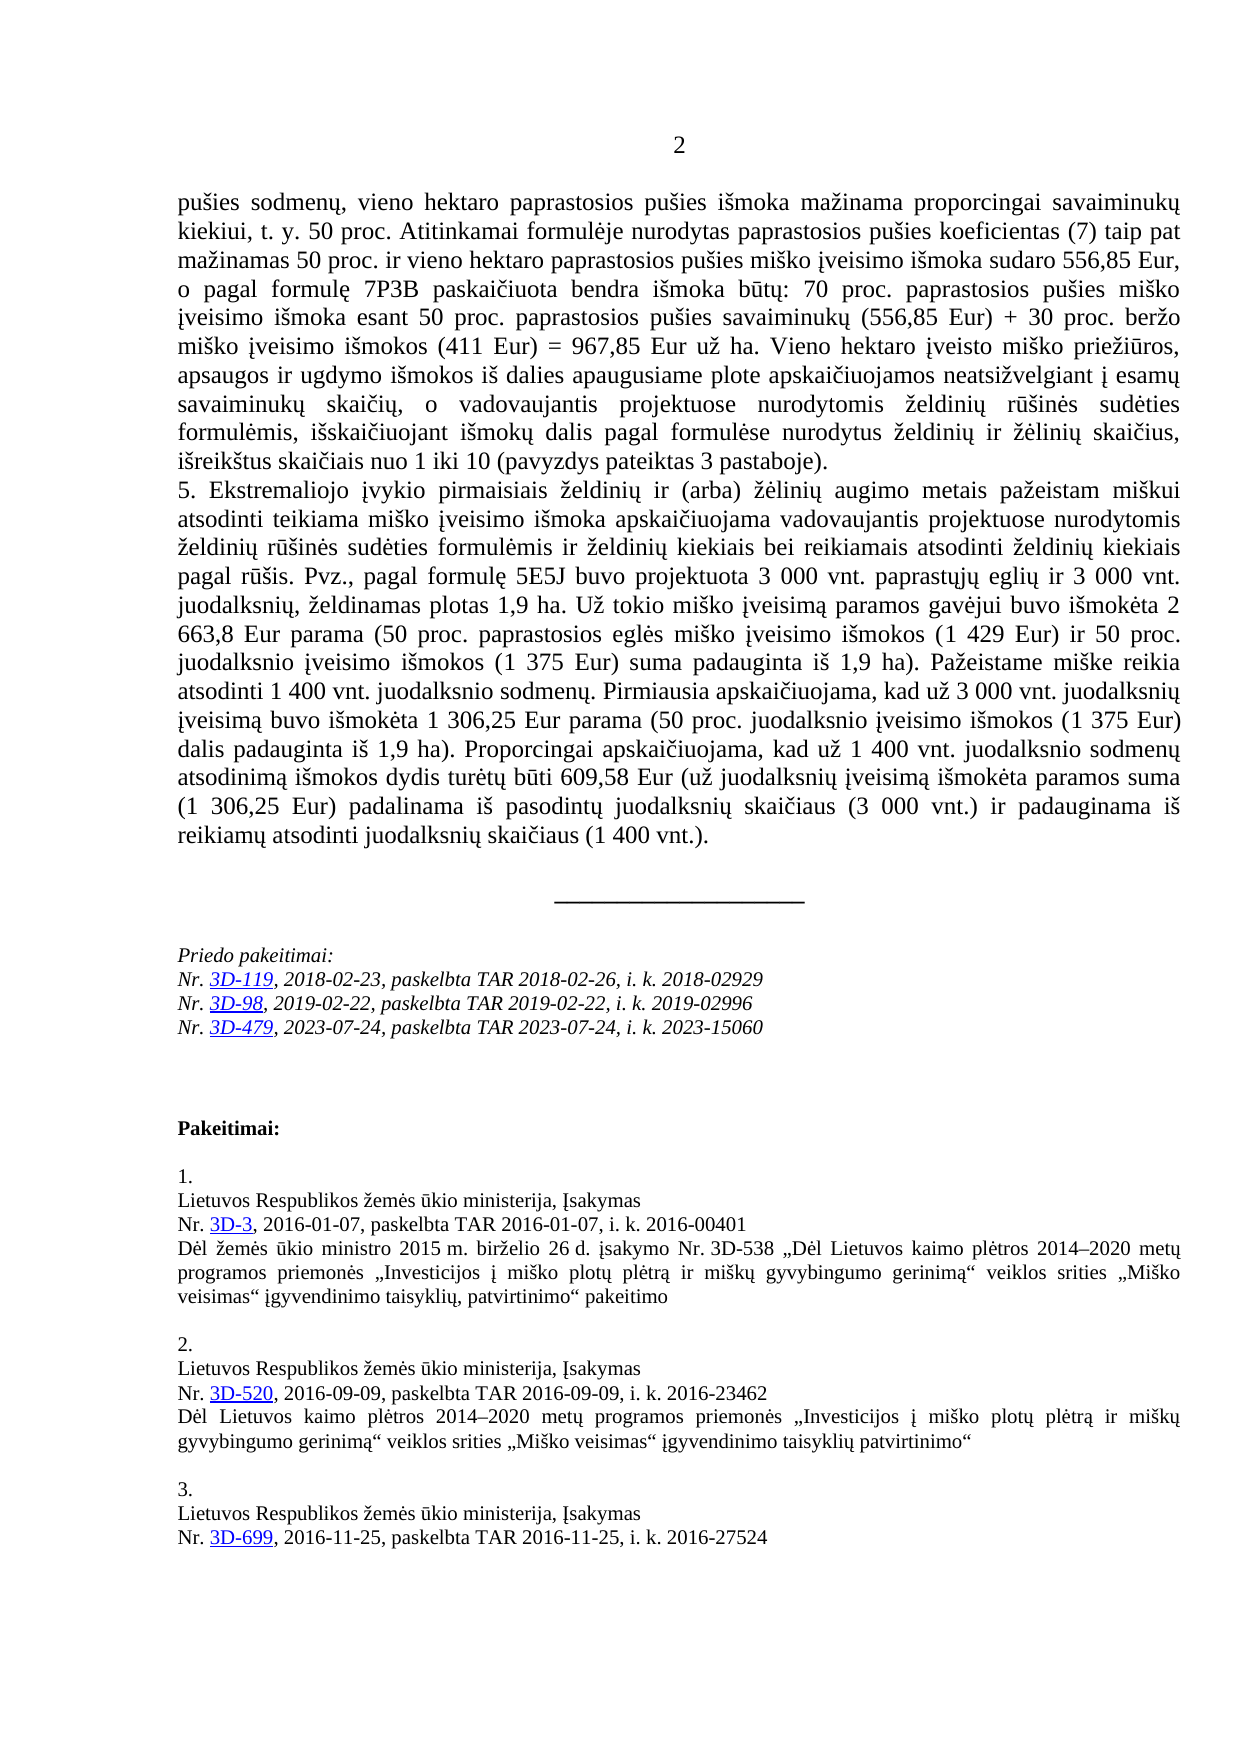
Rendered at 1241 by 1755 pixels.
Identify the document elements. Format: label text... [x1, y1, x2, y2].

text Lietuvos Respublikos žemės ūkio ministerija, Įsakymas [177, 1356, 1181, 1380]
text Nr. 3D-520, 2016-09-09, paskelbta TAR 2016-09-09, i. k. 2016-23462 [177, 1380, 1181, 1404]
text ____________________ [177, 877, 1181, 906]
text 1. [177, 1164, 1181, 1188]
text Pakeitimai: [177, 1116, 1181, 1140]
text Lietuvos Respublikos žemės ūkio ministerija, Įsakymas [177, 1188, 1181, 1212]
text 5. Ekstremaliojo įvykio pirmaisiais želdinių ir (arba) žėlinių augimo metais pažeistam miškui atsodinti teikiama miško įveisimo išmoka apskaičiuojama vadovaujantis projektuose nurodytomis želdinių rūšinės sudėties formulėmis ir želdinių kiekiais bei reikiamais atsodinti želdinių kiekiais pagal rūšis. Pvz., pagal formulę 5E5J buvo projektuota 3 000 vnt. paprastųjų eglių ir 3 000 vnt. juodalksnių, želdinamas plotas 1,9 ha. Už tokio miško įveisimą paramos gavėjui buvo išmokėta 2 663,8 Eur parama (50 proc. paprastosios eglės miško įveisimo išmokos (1 429 Eur) ir 50 proc. juodalksnio įveisimo išmokos (1 375 Eur) suma padauginta iš 1,9 ha). Pažeistame miške reikia atsodinti 1 400 vnt. juodalksnio sodmenų. Pirmiausia apskaičiuojama, kad už 3 000 vnt. juodalksnių įveisimą buvo išmokėta 1 306,25 Eur parama (50 proc. juodalksnio įveisimo išmokos (1 375 Eur) dalis padauginta iš 1,9 ha). Proporcingai apskaičiuojama, kad už 1 400 vnt. juodalksnio sodmenų atsodinimą išmokos dydis turėtų būti 609,58 Eur (už juodalksnių įveisimą išmokėta paramos suma (1 306,25 Eur) padalinama iš pasodintų juodalksnių skaičiaus (3 000 vnt.) ir padauginama iš reikiamų atsodinti juodalksnių skaičiaus (1 400 vnt.). [177, 475, 1181, 849]
text Dėl žemės ūkio ministro 2015 m. birželio 26 d. įsakymo Nr. 3D-538 „Dėl Lietuvos kaimo plėtros 2014–2020 metų programos priemonės „Investicijos į miško plotų plėtrą ir miškų gyvybingumo gerinimą“ veiklos srities „Miško veisimas“ įgyvendinimo taisyklių, patvirtinimo“ pakeitimo [177, 1236, 1181, 1308]
text Nr. 3D-98, 2019-02-22, paskelbta TAR 2019-02-22, i. k. 2019-02996 [177, 991, 1181, 1015]
text pušies sodmenų, vieno hektaro paprastosios pušies išmoka mažinama proporcingai savaiminukų kiekiui, t. y. 50 proc. Atitinkamai formulėje nurodytas paprastosios pušies koeficientas (7) taip pat mažinamas 50 proc. ir vieno hektaro paprastosios pušies miško įveisimo išmoka sudaro 556,85 Eur, o pagal formulę 7P3B paskaičiuota bendra išmoka būtų: 70 proc. paprastosios pušies miško įveisimo išmoka esant 50 proc. paprastosios pušies savaiminukų (556,85 Eur) + 30 proc. beržo miško įveisimo išmokos (411 Eur) = 967,85 Eur už ha. Vieno hektaro įveisto miško priežiūros, apsaugos ir ugdymo išmokos iš dalies apaugusiame plote apskaičiuojamos neatsižvelgiant į esamų savaiminukų skaičių, o vadovaujantis projektuose nurodytomis želdinių rūšinės sudėties formulėmis, išskaičiuojant išmokų dalis pagal formulėse nurodytus želdinių ir žėlinių skaičius, išreikštus skaičiais nuo 1 iki 10 (pavyzdys pateiktas 3 pastaboje). [177, 187, 1181, 475]
text 2. [177, 1332, 1181, 1356]
text Nr. 3D-699, 2016-11-25, paskelbta TAR 2016-11-25, i. k. 2016-27524 [177, 1525, 1181, 1549]
text Nr. 3D-479, 2023-07-24, paskelbta TAR 2023-07-24, i. k. 2023-15060 [177, 1015, 1181, 1039]
text Lietuvos Respublikos žemės ūkio ministerija, Įsakymas [177, 1501, 1181, 1525]
text 3. [177, 1477, 1181, 1501]
text Priedo pakeitimai: [177, 943, 1181, 967]
text Dėl Lietuvos kaimo plėtros 2014–2020 metų programos priemonės „Investicijos į miško plotų plėtrą ir miškų gyvybingumo gerinimą“ veiklos srities „Miško veisimas“ įgyvendinimo taisyklių patvirtinimo“ [177, 1404, 1181, 1453]
text Nr. 3D-3, 2016-01-07, paskelbta TAR 2016-01-07, i. k. 2016-00401 [177, 1212, 1181, 1236]
text Nr. 3D-119, 2018-02-23, paskelbta TAR 2018-02-26, i. k. 2018-02929 [177, 967, 1181, 991]
